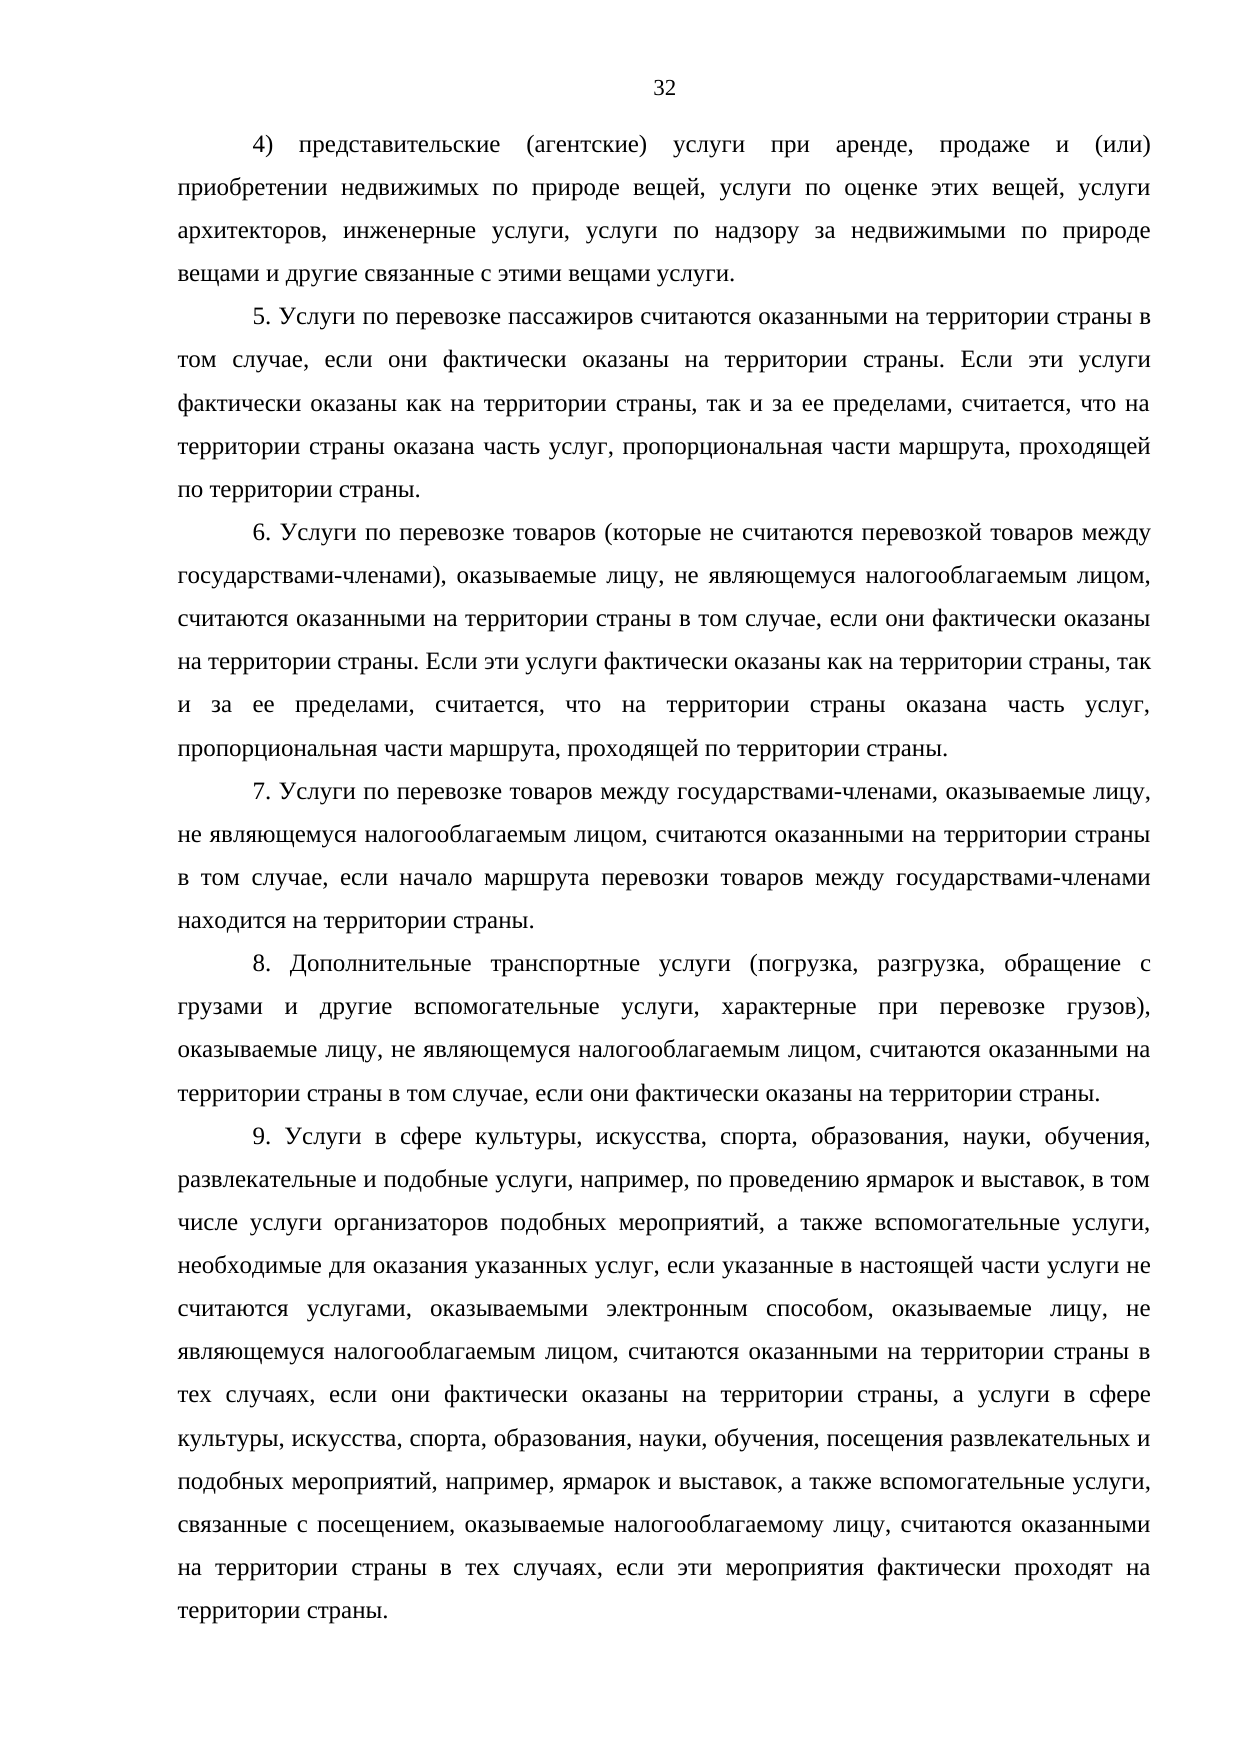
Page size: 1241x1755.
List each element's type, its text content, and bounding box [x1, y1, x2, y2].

text 4) представительские (агентские) услуги при аренде, продаже и (или) приобретении недвижимых по природе вещей, услуги по оценке этих вещей, услуги архитекторов, инженерные услуги, услуги по надзору за недвижимыми по природе вещами и другие связанные с этими вещами услуги. [177, 129, 1152, 287]
text 8. Дополнительные транспортные услуги (погрузка, разгрузка, обращение с грузами и другие вспомогательные услуги, характерные при перевозке грузов), оказываемые лицу, не являющемуся налогооблагаемым лицом, считаются оказанными на территории страны в том случае, если они фактически оказаны на территории страны. [177, 948, 1152, 1106]
text 9. Услуги в сфере культуры, искусства, спорта, образования, науки, обучения, развлекательные и подобные услуги, например, по проведению ярмарок и выставок, в том числе услуги организаторов подобных мероприятий, а также вспомогательные услуги, необходимые для оказания указанных услуг, если указанные в настоящей части услуги не считаются услугами, оказываемыми электронным способом, оказываемые лицу, не являющемуся налогооблагаемым лицом, считаются оказанными на территории страны в тех случаях, если они фактически оказаны на территории страны, а услуги в сфере культуры, искусства, спорта, образования, науки, обучения, посещения развлекательных и подобных мероприятий, например, ярмарок и выставок, а также вспомогательные услуги, связанные с посещением, оказываемые налогооблагаемому лицу, считаются оказанными на территории страны в тех случаях, если эти мероприятия фактически проходят на территории страны. [177, 1121, 1152, 1624]
text 7. Услуги по перевозке товаров между государствами-членами, оказываемые лицу, не являющемуся налогооблагаемым лицом, считаются оказанными на территории страны в том случае, если начало маршрута перевозки товаров между государствами-членами находится на территории страны. [177, 776, 1152, 934]
text 6. Услуги по перевозке товаров (которые не считаются перевозкой товаров между государствами-членами), оказываемые лицу, не являющемуся налогооблагаемым лицом, считаются оказанными на территории страны в том случае, если они фактически оказаны на территории страны. Если эти услуги фактически оказаны как на территории страны, так и за ее пределами, считается, что на территории страны оказана часть услуг, пропорциональная части маршрута, проходящей по территории страны. [177, 517, 1152, 761]
text 5. Услуги по перевозке пассажиров считаются оказанными на территории страны в том случае, если они фактически оказаны на территории страны. Если эти услуги фактически оказаны как на территории страны, так и за ее пределами, считается, что на территории страны оказана часть услуг, пропорциональная части маршрута, проходящей по территории страны. [177, 301, 1152, 503]
